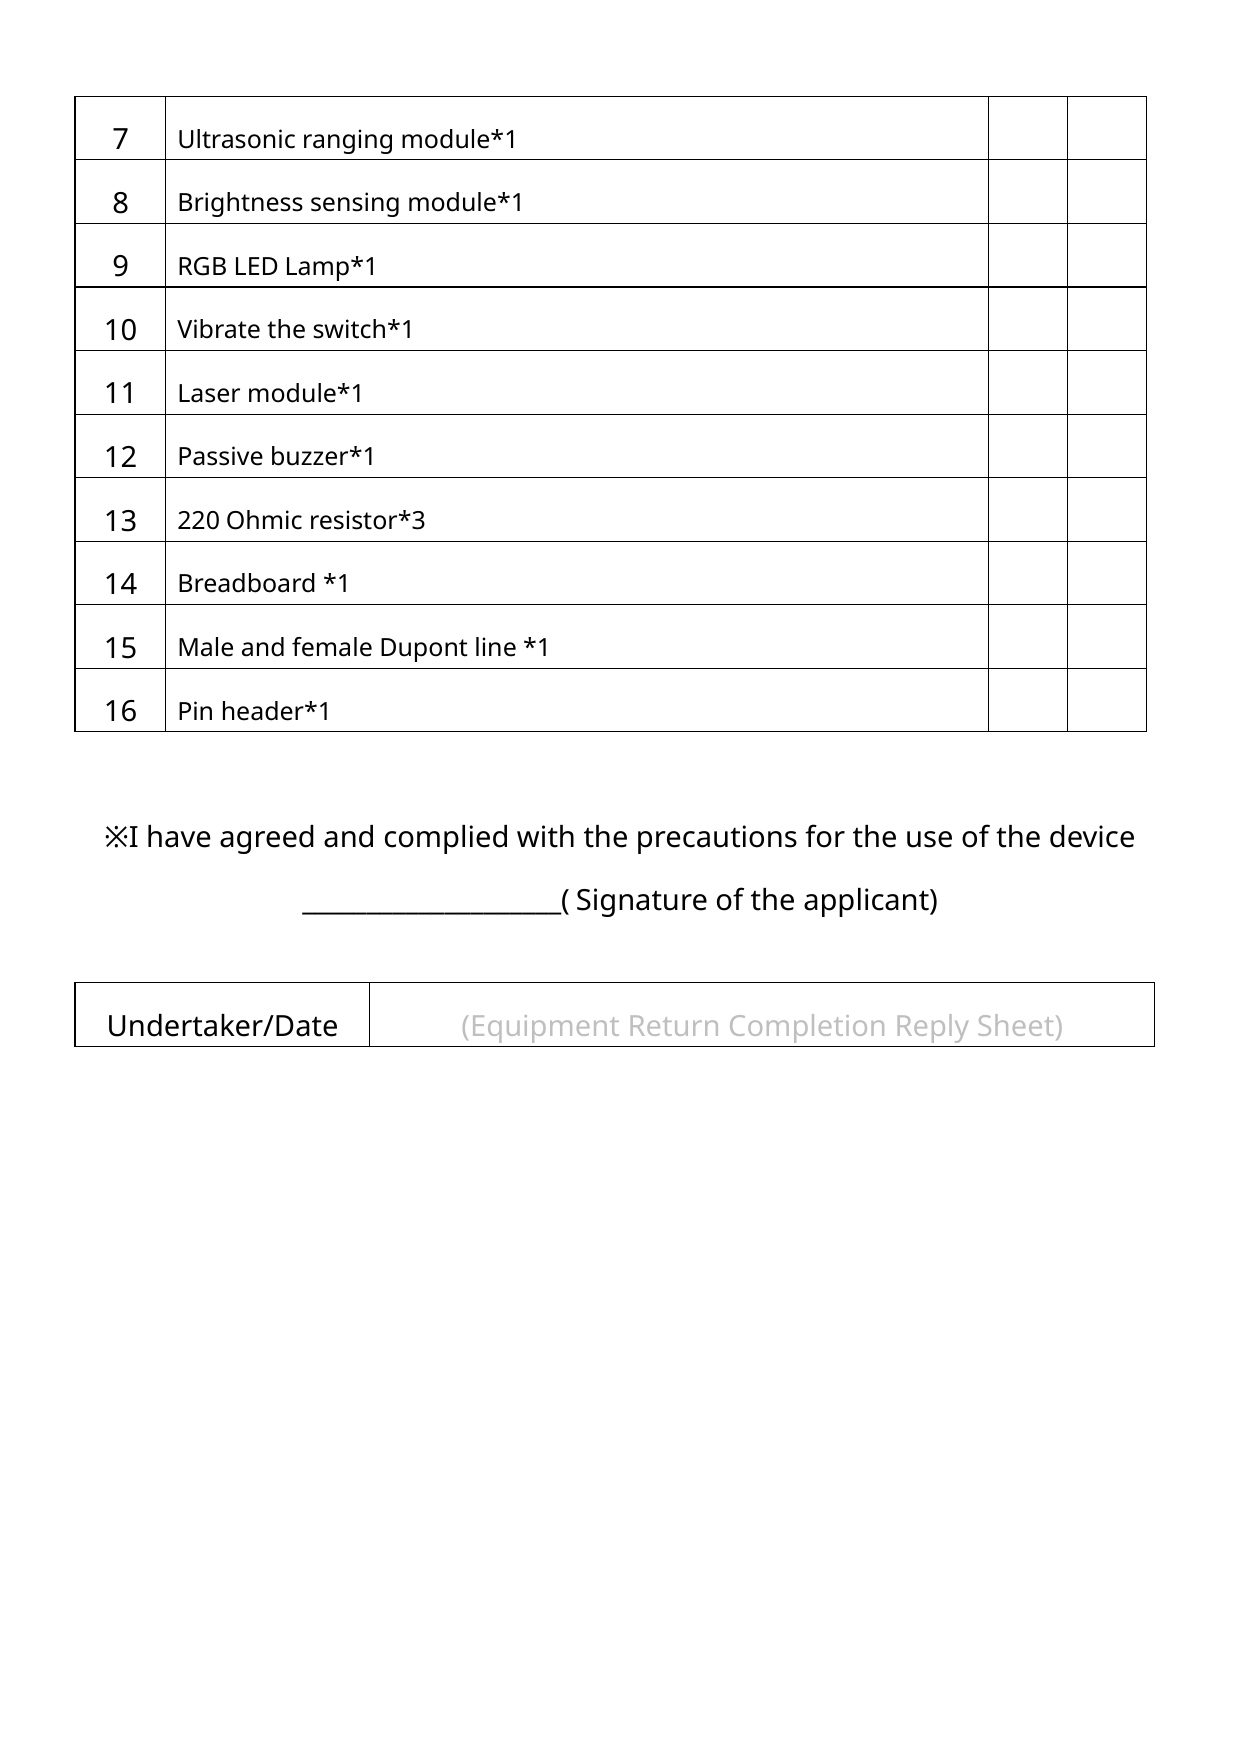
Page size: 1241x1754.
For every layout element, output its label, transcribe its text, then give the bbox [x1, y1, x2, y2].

table_cell RGB LED Lamp*1 [166, 224, 988, 286]
table_cell [989, 224, 1067, 286]
table_cell 7 [76, 97, 165, 159]
table_cell [1068, 605, 1146, 668]
table_cell 9 [76, 224, 165, 286]
table_cell 16 [76, 669, 165, 731]
table_cell [989, 351, 1067, 413]
table_cell [1068, 669, 1146, 731]
table_cell 10 [76, 288, 165, 350]
table_cell 13 [76, 478, 165, 541]
table_cell [1068, 351, 1146, 413]
table_cell [1068, 224, 1146, 286]
table_cell Passive buzzer*1 [166, 415, 988, 477]
table_cell 14 [76, 542, 165, 604]
table_cell Vibrate the switch*1 [166, 288, 988, 350]
table_cell [1068, 160, 1146, 223]
table_cell 12 [76, 415, 165, 477]
table_cell [989, 605, 1067, 668]
table_cell Ultrasonic ranging module*1 [166, 97, 988, 159]
table_cell [1068, 288, 1146, 350]
table_cell 8 [76, 160, 165, 223]
table_cell Laser module*1 [166, 351, 988, 413]
table_cell 15 [76, 605, 165, 668]
table_cell [1068, 415, 1146, 477]
text ※I have agreed and complied with the precautions for the use of the device ____________________( Signature of the applicant) [75, 795, 1165, 920]
table_cell [989, 160, 1067, 223]
table_header (Equipment Return Completion Reply Sheet) [370, 983, 1154, 1046]
table_cell Brightness sensing module*1 [166, 160, 988, 223]
table_cell [1068, 478, 1146, 541]
table_cell Male and female Dupont line *1 [166, 605, 988, 668]
table_cell [989, 478, 1067, 541]
table_cell [989, 97, 1067, 159]
table_cell Pin header*1 [166, 669, 988, 731]
table_cell 11 [76, 351, 165, 413]
table_header Undertaker/Date [76, 983, 369, 1046]
table_cell Breadboard *1 [166, 542, 988, 604]
table_cell [989, 542, 1067, 604]
table_cell [989, 415, 1067, 477]
table_cell [1068, 97, 1146, 159]
table_cell [1068, 542, 1146, 604]
table_cell [989, 288, 1067, 350]
table_cell [989, 669, 1067, 731]
table_cell 220 Ohmic resistor*3 [166, 478, 988, 541]
